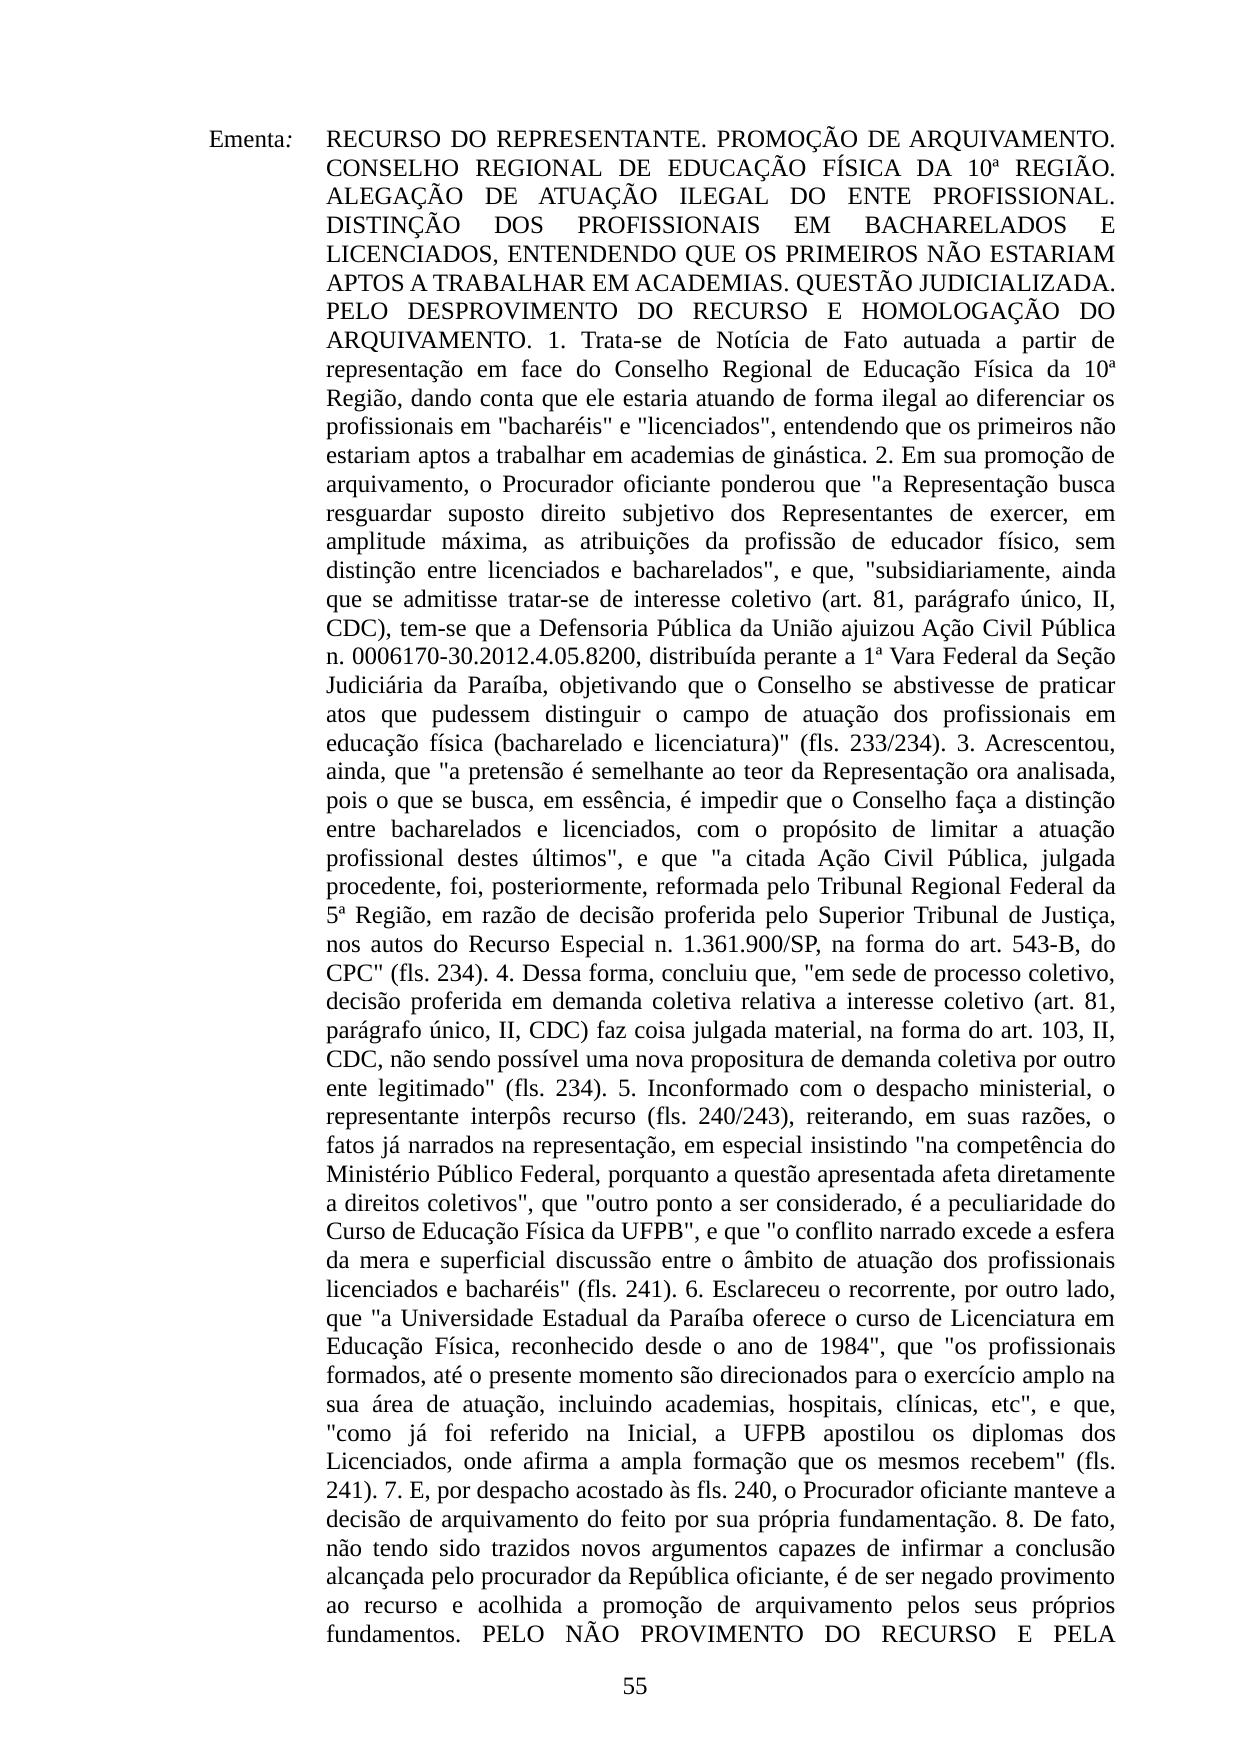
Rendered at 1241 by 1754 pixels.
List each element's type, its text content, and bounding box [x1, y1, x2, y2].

table_cell RECURSO DO REPRESENTANTE. PROMOÇÃO DE ARQUIVAMENTO. CONSELHO REGIONAL DE EDUCAÇÃO FÍSICA DA 10ª REGIÃO. ALEGAÇÃO DE ATUAÇÃO ILEGAL DO ENTE PROFISSIONAL. DISTINÇÃO DOS PROFISSIONAIS EM BACHARELADOS E LICENCIADOS, ENTENDENDO QUE OS PRIMEIROS NÃO ESTARIAM APTOS A TRABALHAR EM ACADEMIAS. QUESTÃO JUDICIALIZADA. PELO DESPROVIMENTO DO RECURSO E HOMOLOGAÇÃO DO ARQUIVAMENTO. 1. Trata-se de Notícia de Fato autuada a partir de representação em face do Conselho Regional de Educação Física da 10ª Região, dando conta que ele estaria atuando de forma ilegal ao diferenciar os profissionais em "bacharéis" e "licenciados", entendendo que os primeiros não estariam aptos a trabalhar em academias de ginástica. 2. Em sua promoção de arquivamento, o Procurador oficiante ponderou que "a Representação busca resguardar suposto direito subjetivo dos Representantes de exercer, em amplitude máxima, as atribuições da profissão de educador físico, sem distinção entre licenciados e bacharelados", e que, "subsidiariamente, ainda que se admitisse tratar-se de interesse coletivo (art. 81, parágrafo único, II, CDC), tem-se que a Defensoria Pública da União ajuizou Ação Civil Pública n. 0006170-30.2012.4.05.8200, distribuída perante a 1ª Vara Federal da Seção Judiciária da Paraíba, objetivando que o Conselho se abstivesse de praticar atos que pudessem distinguir o campo de atuação dos profissionais em educação física (bacharelado e licenciatura)" (fls. 233/234). 3. Acrescentou, ainda, que "a pretensão é semelhante ao teor da Representação ora analisada, pois o que se busca, em essência, é impedir que o Conselho faça a distinção entre bacharelados e licenciados, com o propósito de limitar a atuação profissional destes últimos", e que "a citada Ação Civil Pública, julgada procedente, foi, posteriormente, reformada pelo Tribunal Regional Federal da 5ª Região, em razão de decisão proferida pelo Superior Tribunal de Justiça, nos autos do Recurso Especial n. 1.361.900/SP, na forma do art. 543-B, do CPC" (fls. 234). 4. Dessa forma, concluiu que, "em sede de processo coletivo, decisão proferida em demanda coletiva relativa a interesse coletivo (art. 81, parágrafo único, II, CDC) faz coisa julgada material, na forma do art. 103, II, CDC, não sendo possível uma nova propositura de demanda coletiva por outro ente legitimado" (fls. 234). 5. Inconformado com o despacho ministerial, o representante interpôs recurso (fls. 240/243), reiterando, em suas razões, o fatos já narrados na representação, em especial insistindo "na competência do Ministério Público Federal, porquanto a questão apresentada afeta diretamente a direitos coletivos", que "outro ponto a ser considerado, é a peculiaridade do Curso de Educação Física da UFPB", e que "o conflito narrado excede a esfera da mera e superficial discussão entre o âmbito de atuação dos profissionais licenciados e bacharéis" (fls. 241). 6. Esclareceu o recorrente, por outro lado, que "a Universidade Estadual da Paraíba oferece o curso de Licenciatura em Educação Física, reconhecido desde o ano de 1984", que "os profissionais formados, até o presente momento são direcionados para o exercício amplo na sua área de atuação, incluindo academias, hospitais, clínicas, etc", e que, "como já foi referido na Inicial, a UFPB apostilou os diplomas dos Licenciados, onde afirma a ampla formação que os mesmos recebem" (fls. 241). 7. E, por despacho acostado às fls. 240, o Procurador oficiante manteve a decisão de arquivamento do feito por sua própria fundamentação. 8. De fato, não tendo sido trazidos novos argumentos capazes de infirmar a conclusão alcançada pelo procurador da República oficiante, é de ser negado provimento ao recurso e acolhida a promoção de arquivamento pelos seus próprios fundamentos. PELO NÃO PROVIMENTO DO RECURSO E PELA [320, 118, 1122, 1653]
table_cell Ementa: [203, 118, 320, 1653]
table_cell [148, 118, 203, 1653]
